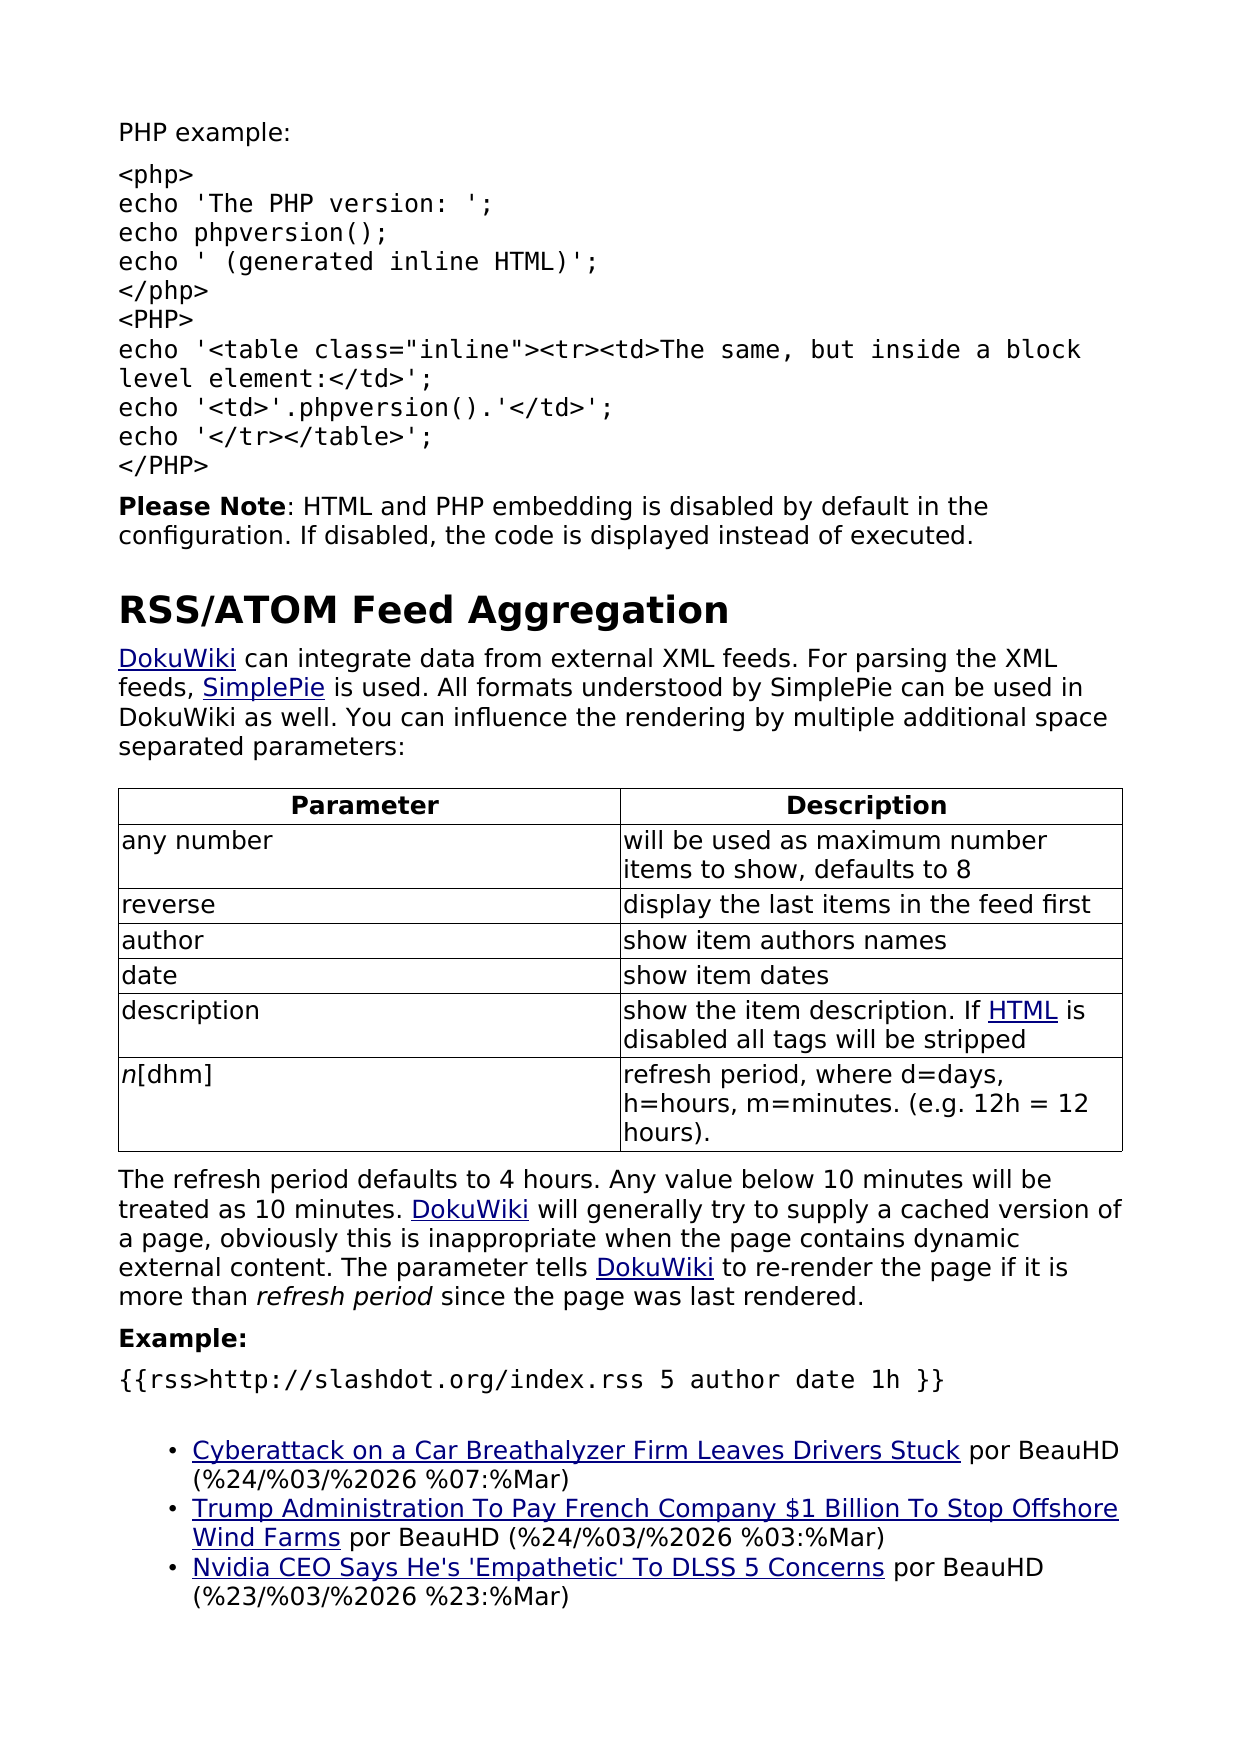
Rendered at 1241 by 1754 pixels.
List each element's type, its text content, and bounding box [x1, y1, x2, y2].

text DokuWiki can integrate data from external XML feeds. For parsing the XML feeds, SimplePie is used. All formats understood by SimplePie can be used in DokuWiki as well. You can influence the rendering by multiple additional space separated parameters: [118, 644, 1122, 761]
list Trump Administration To Pay French Company $1 Billion To Stop Offshore Wind Farms por BeauHD (%24/%03/%2026 %03:%Mar) [177, 1494, 1122, 1553]
text <php> echo 'The PHP version: '; echo phpversion(); echo ' (generated inline HTML)'; </php> <PHP> echo '<table class="inline"><tr><td>The same, but inside a block level element:</td>'; echo '<td>'.phpversion().'</td>'; echo '</tr></table>'; </PHP> [118, 160, 1122, 481]
table_cell refresh period, where d=days, h=hours, m=minutes. (e.g. 12h = 12 hours). [621, 1058, 1122, 1151]
table_header Description [621, 789, 1122, 823]
list Cyberattack on a Car Breathalyzer Firm Leaves Drivers Stuck por BeauHD (%24/%03/%2026 %07:%Mar) [177, 1436, 1122, 1494]
table_header Parameter [119, 789, 620, 823]
table_cell show the item description. If HTML is disabled all tags will be stripped [621, 994, 1122, 1057]
table_cell n[dhm] [119, 1058, 620, 1151]
text PHP example: [118, 118, 1122, 147]
table_cell any number [119, 825, 620, 888]
table_cell show item dates [621, 959, 1122, 993]
table_cell display the last items in the feed first [621, 889, 1122, 923]
table_cell author [119, 924, 620, 958]
text {{rss>http://slashdot.org/index.rss 5 author date 1h }} [118, 1366, 1122, 1395]
text The refresh period defaults to 4 hours. Any value below 10 minutes will be treated as 10 minutes. DokuWiki will generally try to supply a cached version of a page, obviously this is inappropriate when the page contains dynamic external content. The parameter tells DokuWiki to re-render the page if it is more than refresh period since the page was last rendered. [118, 1166, 1122, 1311]
table_cell date [119, 959, 620, 993]
list Nvidia CEO Says He's 'Empathetic' To DLSS 5 Concerns por BeauHD (%23/%03/%2026 %23:%Mar) [177, 1553, 1122, 1611]
table_cell will be used as maximum number items to show, defaults to 8 [621, 825, 1122, 888]
text Please Note: HTML and PHP embedding is disabled by default in the configuration. If disabled, the code is displayed instead of executed. [118, 492, 1122, 551]
text Example: [118, 1324, 1122, 1353]
table_cell description [119, 994, 620, 1057]
subtitle RSS/ATOM Feed Aggregation [118, 588, 1122, 632]
table_cell show item authors names [621, 924, 1122, 958]
table_cell reverse [119, 889, 620, 923]
